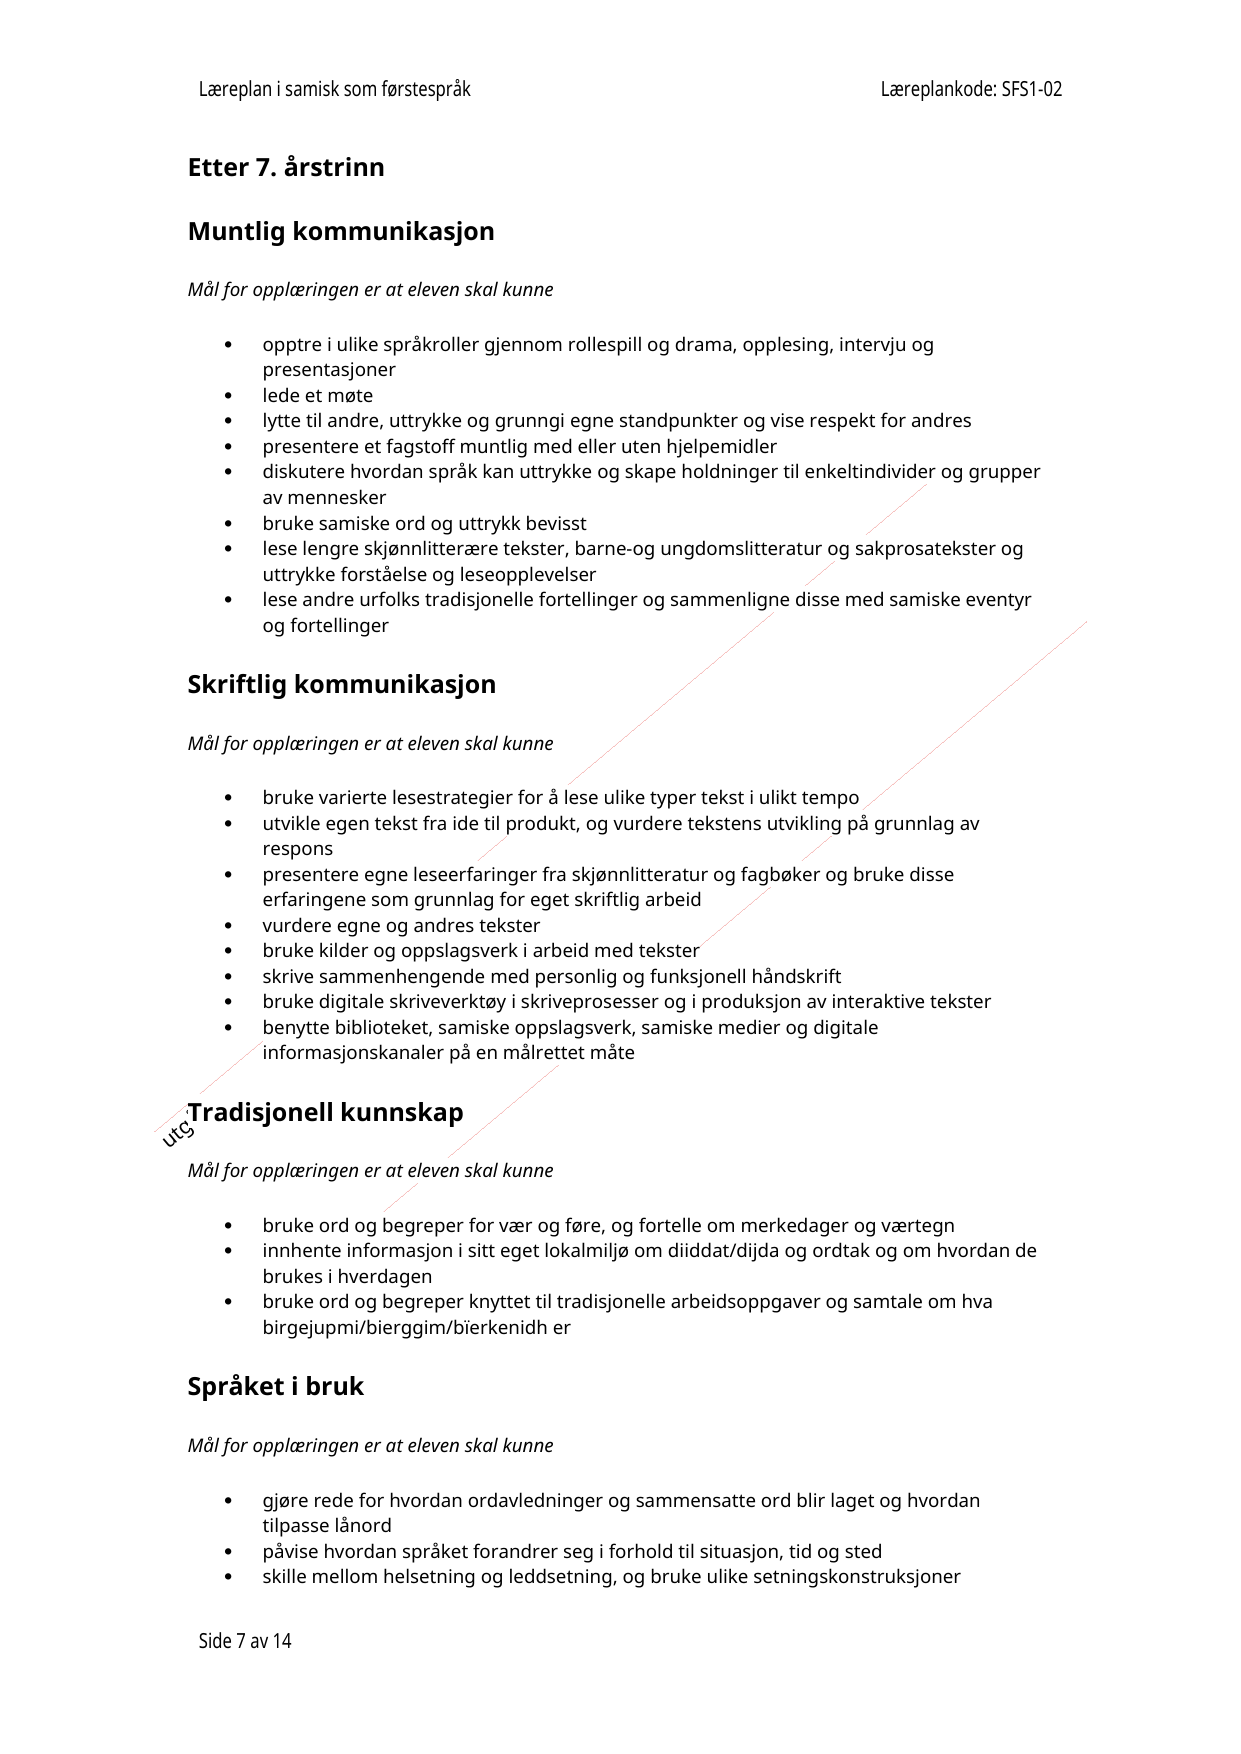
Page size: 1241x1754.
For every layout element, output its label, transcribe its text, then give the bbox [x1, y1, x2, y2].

subtitle Tradisjonell kunnskap [485, 1094, 1053, 1128]
list utvikle egen tekst fra ide til produkt, og vurdere tekstens utvikling på grunnlag av respons [479, 836, 829, 861]
text Mål for opplæringen er at eleven skal kunne [929, 730, 1053, 755]
list utvikle egen tekst fra ide til produkt, og vurdere tekstens utvikling på grunnlag av respons [225, 810, 263, 861]
list bruke varierte lesestrategier for å lese ulike typer tekst i ulikt tempo [569, 784, 891, 810]
list bruke samiske ord og uttrykk bevisst [587, 510, 894, 535]
list påvise hvordan språket forandrer seg i forhold til situasjon, tid og sted [883, 1538, 1053, 1563]
subtitle Skriftlig kommunikasjon [994, 667, 1053, 701]
subtitle Skriftlig kommunikasjon [669, 667, 1031, 701]
list lede et møte [225, 382, 263, 408]
list lese andre urfolks tradisjonelle fortellinger og sammenligne disse med samiske eventyr og fortellinger [389, 612, 772, 637]
list lese lengre skjønnlitterære tekster, barne-og ungdomslitteratur og sakprosatekster og uttrykke forståelse og leseopplevelser [597, 561, 833, 586]
list utvikle egen tekst fra ide til produkt, og vurdere tekstens utvikling på grunnlag av respons [333, 836, 505, 861]
list gjøre rede for hvordan ordavledninger og sammensatte ord blir laget og hvordan tilpasse lånord [225, 1487, 1053, 1538]
list vurdere egne og andres tekster [225, 912, 263, 938]
subtitle Muntlig kommunikasjon [495, 213, 1053, 247]
subtitle Etter 7. årstrinn [385, 150, 1053, 184]
list bruke varierte lesestrategier for å lese ulike typer tekst i ulikt tempo [864, 784, 1053, 810]
list vurdere egne og andres tekster [711, 912, 1053, 938]
list diskutere hvordan språk kan uttrykke og skape holdninger til enkeltindivider og grupper av mennesker [387, 484, 925, 510]
list lese andre urfolks tradisjonelle fortellinger og sammenligne disse med samiske eventyr og fortellinger [746, 586, 1053, 637]
list bruke samiske ord og uttrykk bevisst [867, 510, 1053, 535]
list skille mellom helsetning og leddsetning, og bruke ulike setningskonstruksjoner [225, 1563, 1053, 1589]
list presentere et fagstoff muntlig med eller uten hjelpemidler [777, 433, 1053, 459]
list innhente informasjon i sitt eget lokalmiljø om diiddat/dijda og ordtak og om hvordan de brukes i hverdagen [433, 1238, 1053, 1289]
list presentere egne leseerfaringer fra skjønnlitteratur og fagbøker og bruke disse erfaringene som grunnlag for eget skriftlig arbeid [742, 861, 1053, 912]
list lytte til andre, uttrykke og grunngi egne standpunkter og vise respekt for andres [972, 408, 1053, 433]
list lede et møte [373, 382, 1053, 408]
text Mål for opplæringen er at eleven skal kunne [605, 730, 956, 755]
text Mål for opplæringen er at eleven skal kunne [561, 1432, 1053, 1458]
list lese lengre skjønnlitterære tekster, barne-og ungdomslitteratur og sakprosatekster og uttrykke forståelse og leseopplevelser [806, 535, 1053, 586]
list skrive sammenhengende med personlig og funksjonell håndskrift [847, 963, 1053, 989]
list bruke varierte lesestrategier for å lese ulike typer tekst i ulikt tempo [225, 784, 567, 810]
list bruke samiske ord og uttrykk bevisst [225, 510, 263, 535]
subtitle Tradisjonell kunnskap [464, 1094, 522, 1128]
list bruke kilder og oppslagsverk i arbeid med tekster [700, 938, 1053, 963]
subtitle Språket i bruk [364, 1369, 1053, 1403]
list benytte biblioteket, samiske oppslagsverk, samiske medier og digitale informasjonskanaler på en målrettet måte [635, 1014, 1053, 1065]
list vurdere egne og andres tekster [541, 912, 739, 938]
list bruke ord og begreper knyttet til tradisjonelle arbeidsoppgaver og samtale om hva birgejupmi/bierggim/bïerkenidh er [571, 1289, 1053, 1340]
list bruke ord og begreper for vær og føre, og fortelle om merkedager og værtegn [956, 1212, 1053, 1238]
list diskutere hvordan språk kan uttrykke og skape holdninger til enkeltindivider og grupper av mennesker [897, 459, 1053, 510]
list opptre i ulike språkroller gjennom rollespill og drama, opplesing, intervju og presentasjoner [225, 331, 263, 382]
text Mål for opplæringen er at eleven skal kunne [561, 276, 1053, 302]
list utvikle egen tekst fra ide til produkt, og vurdere tekstens utvikling på grunnlag av respons [803, 810, 1053, 861]
text Mål for opplæringen er at eleven skal kunne [561, 1158, 1053, 1183]
subtitle Skriftlig kommunikasjon [497, 667, 707, 701]
list opptre i ulike språkroller gjennom rollespill og drama, opplesing, intervju og presentasjoner [396, 331, 1053, 382]
text Mål for opplæringen er at eleven skal kunne [561, 730, 631, 755]
